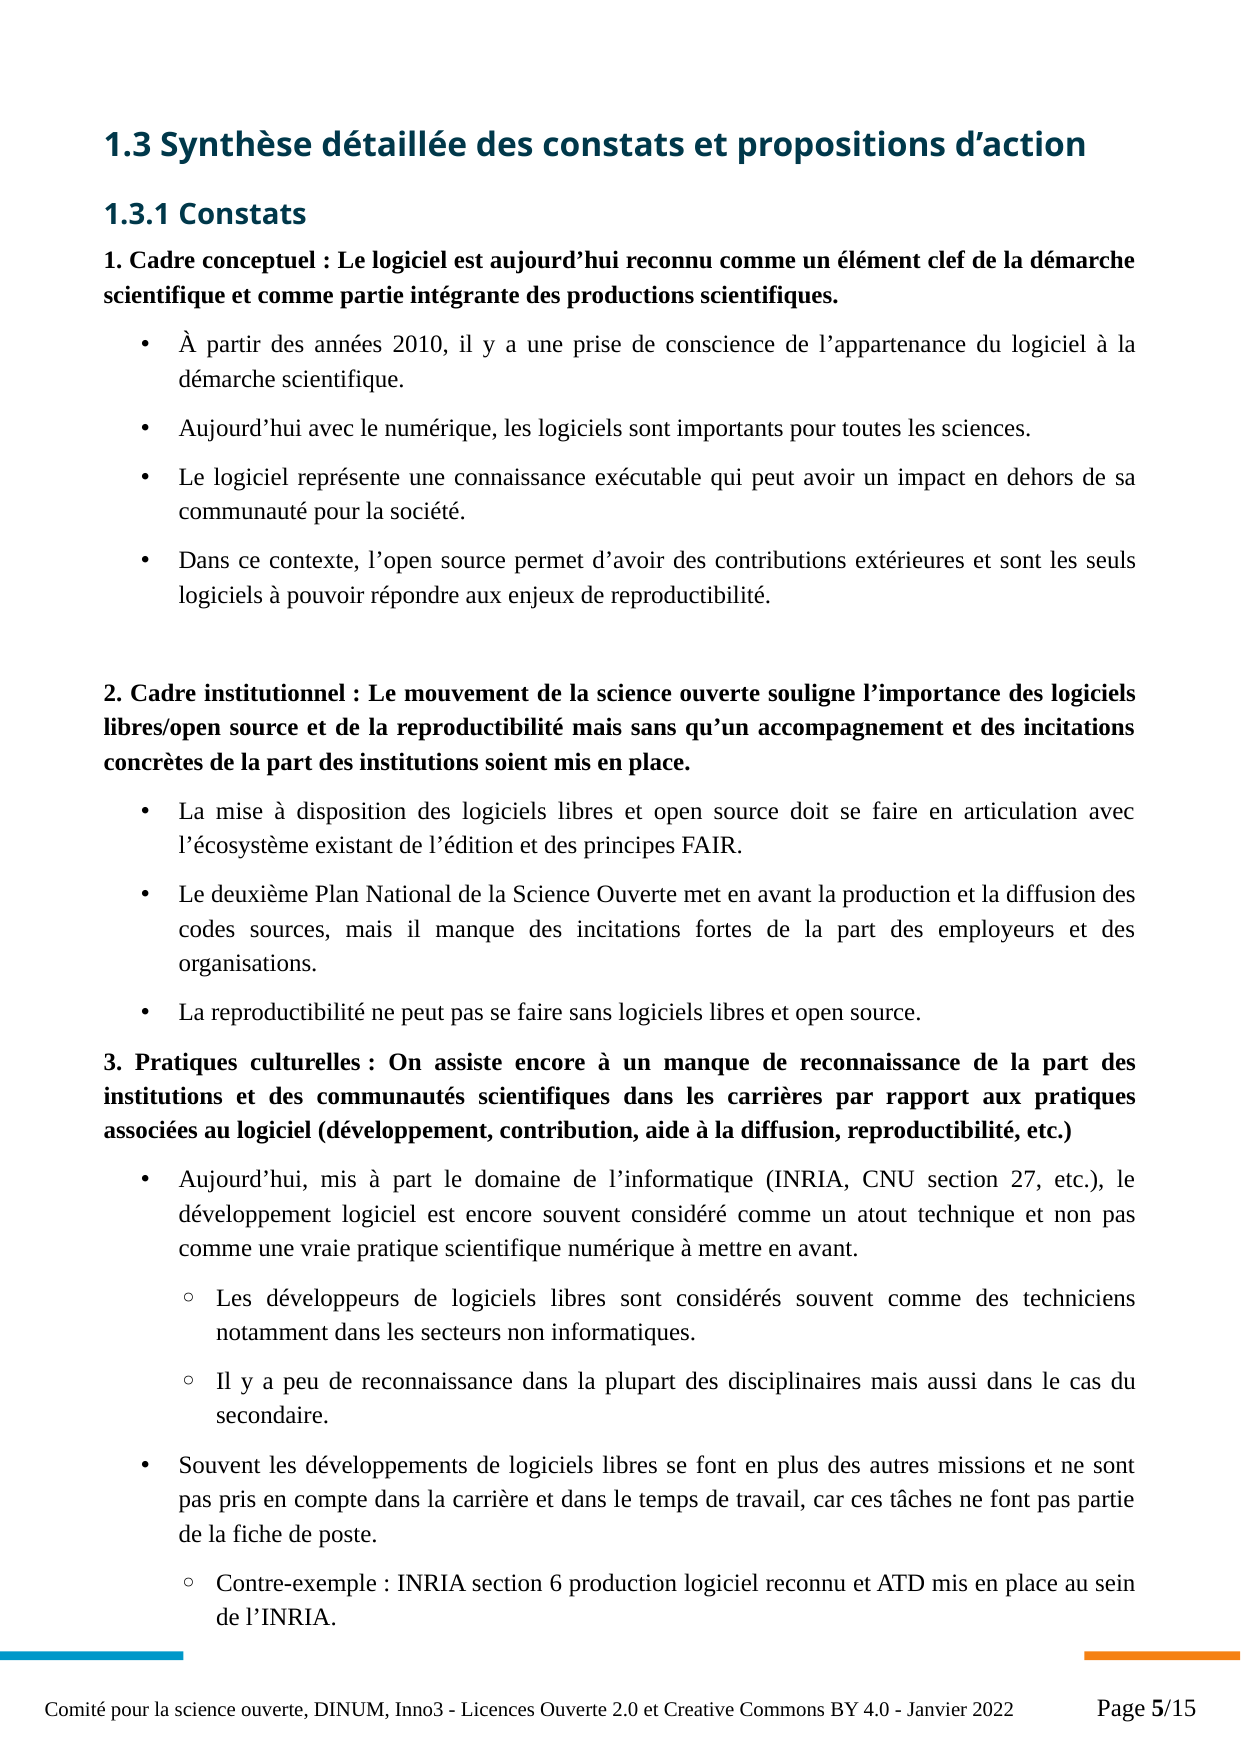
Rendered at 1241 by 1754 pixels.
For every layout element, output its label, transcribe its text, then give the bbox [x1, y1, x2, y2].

list Le logiciel représente une connaissance exécutable qui peut avoir un impact en dehors de sa communauté pour la société. [141, 462, 1137, 525]
subtitle Synthèse détaillée des constats et propositions d’action [103, 121, 1137, 167]
subtitle Constats [103, 193, 1137, 233]
list Le deuxième Plan National de la Science Ouverte met en avant la production et la diffusion des codes sources, mais il manque des incitations fortes de la part des employeurs et des organisations. [141, 879, 1137, 977]
text 1. Cadre conceptuel : Le logiciel est aujourd’hui reconnu comme un élément clef de la démarche scientifique et comme partie intégrante des productions scientifiques. [103, 246, 1137, 309]
list À partir des années 2010, il y a une prise de conscience de l’appartenance du logiciel à la démarche scientifique. [141, 329, 1137, 392]
list Contre-exemple : INRIA section 6 production logiciel reconnu et ATD mis en place au sein de l’INRIA. [178, 1568, 1137, 1631]
list Aujourd’hui, mis à part le domaine de l’informatique (INRIA, CNU section 27, etc.), le développement logiciel est encore souvent considéré comme un atout technique et non pas comme une vraie pratique scientifique numérique à mettre en avant. [141, 1164, 1137, 1262]
list Aujourd’hui avec le numérique, les logiciels sont importants pour toutes les sciences. [141, 413, 1137, 441]
list La reproductibilité ne peut pas se faire sans logiciels libres et open source. [141, 997, 1137, 1026]
text 2. Cadre institutionnel : Le mouvement de la science ouverte souligne l’importance des logiciels libres/open source et de la reproductibilité mais sans qu’un accompagnement et des incitations concrètes de la part des institutions soient mis en place. [103, 678, 1137, 776]
list Dans ce contexte, l’open source permet d’avoir des contributions extérieures et sont les seuls logiciels à pouvoir répondre aux enjeux de reproductibilité. [141, 545, 1137, 608]
list La mise à disposition des logiciels libres et open source doit se faire en articulation avec l’écosystème existant de l’édition et des principes FAIR. [141, 796, 1137, 859]
text 3. Pratiques culturelles : On assiste encore à un manque de reconnaissance de la part des institutions et des communautés scientifiques dans les carrières par rapport aux pratiques associées au logiciel (développement, contribution, aide à la diffusion, reproductibilité, etc.) [103, 1047, 1137, 1144]
list Il y a peu de reconnaissance dans la plupart des disciplinaires mais aussi dans le cas du secondaire. [178, 1366, 1137, 1429]
list Les développeurs de logiciels libres sont considérés souvent comme des techniciens notamment dans les secteurs non informatiques. [178, 1283, 1137, 1346]
list Souvent les développements de logiciels libres se font en plus des autres missions et ne sont pas pris en compte dans la carrière et dans le temps de travail, car ces tâches ne font pas partie de la fiche de poste. [141, 1450, 1137, 1547]
